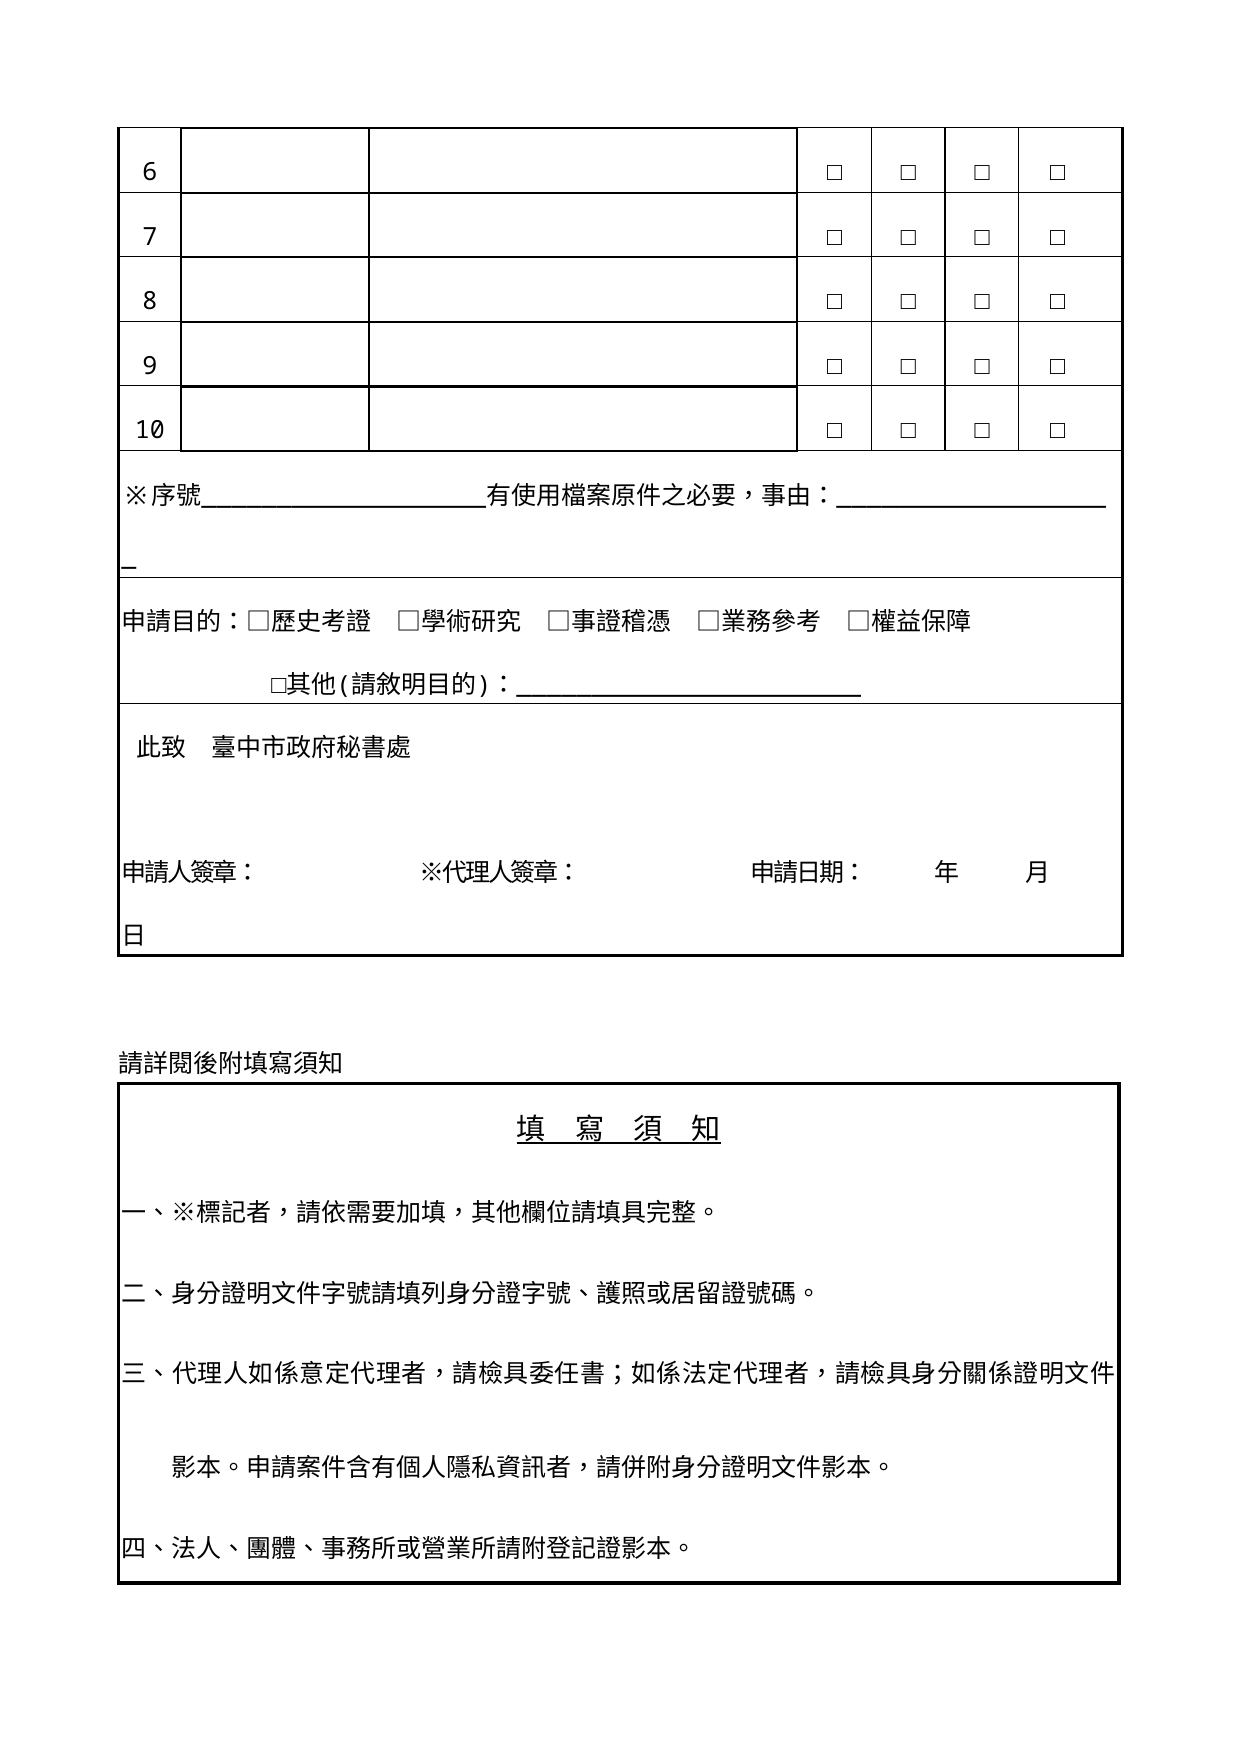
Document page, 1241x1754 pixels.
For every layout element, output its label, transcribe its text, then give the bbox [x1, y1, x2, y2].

table_cell 此致 臺中市政府秘書處 申請人簽章： ※代理人簽章： 申請日期： 年 月 日 [120, 704, 1121, 954]
table_cell □ [798, 128, 871, 192]
table_cell 申請目的：□歷史考證 □學術研究 □事證稽憑 □業務參考 □權益保障 □其他(請敘明目的)：_______________________ [120, 578, 1121, 703]
table_cell [370, 129, 796, 192]
table_cell □ [798, 193, 871, 256]
table_cell □ [946, 193, 1018, 256]
table_cell [182, 323, 368, 385]
table_cell 10 [120, 386, 180, 450]
table_cell [182, 194, 368, 256]
table_cell □ [798, 386, 871, 450]
table_cell ※序號___________________有使用檔案原件之必要，事由：___________________ [120, 451, 1121, 577]
table_cell 8 [120, 257, 180, 321]
table_cell □ [946, 322, 1018, 385]
table_cell □ [1019, 386, 1121, 450]
table_cell □ [872, 322, 944, 385]
table_cell 6 [120, 128, 180, 192]
table_cell [370, 388, 796, 450]
table_cell [370, 323, 796, 385]
table_cell [182, 258, 368, 321]
table_cell 7 [120, 193, 180, 256]
table_cell □ [872, 128, 944, 192]
table_cell □ [872, 257, 944, 321]
table_cell □ [1019, 257, 1121, 321]
table_cell □ [1019, 193, 1121, 256]
table_header 填 寫 須 知 一、※標記者，請依需要加填，其他欄位請填具完整。 二、身分證明文件字號請填列身分證字號、護照或居留證號碼。 三、代理人如係意定代理者，請檢具委任書；如係法定代理者，請檢具身分關係證明文件影本。申請案件含有個人隱私資訊者，請併附身分證明文件影本。 四、法人、團體、事務所或營業所請附登記證影本。 [120, 1085, 1117, 1581]
table_cell □ [1019, 322, 1121, 385]
table_cell □ [946, 386, 1018, 450]
table_cell [182, 129, 368, 192]
table_cell □ [798, 257, 871, 321]
table_cell □ [946, 257, 1018, 321]
table_cell [182, 388, 368, 450]
table_cell □ [1019, 128, 1121, 192]
table_cell □ [946, 128, 1018, 192]
table_cell □ [798, 322, 871, 385]
table_cell □ [872, 193, 944, 256]
table_cell [370, 258, 796, 321]
table_cell 9 [120, 322, 180, 385]
table_cell [370, 194, 796, 256]
table_cell □ [872, 386, 944, 450]
text 請詳閱後附填寫須知 [118, 1020, 1122, 1082]
